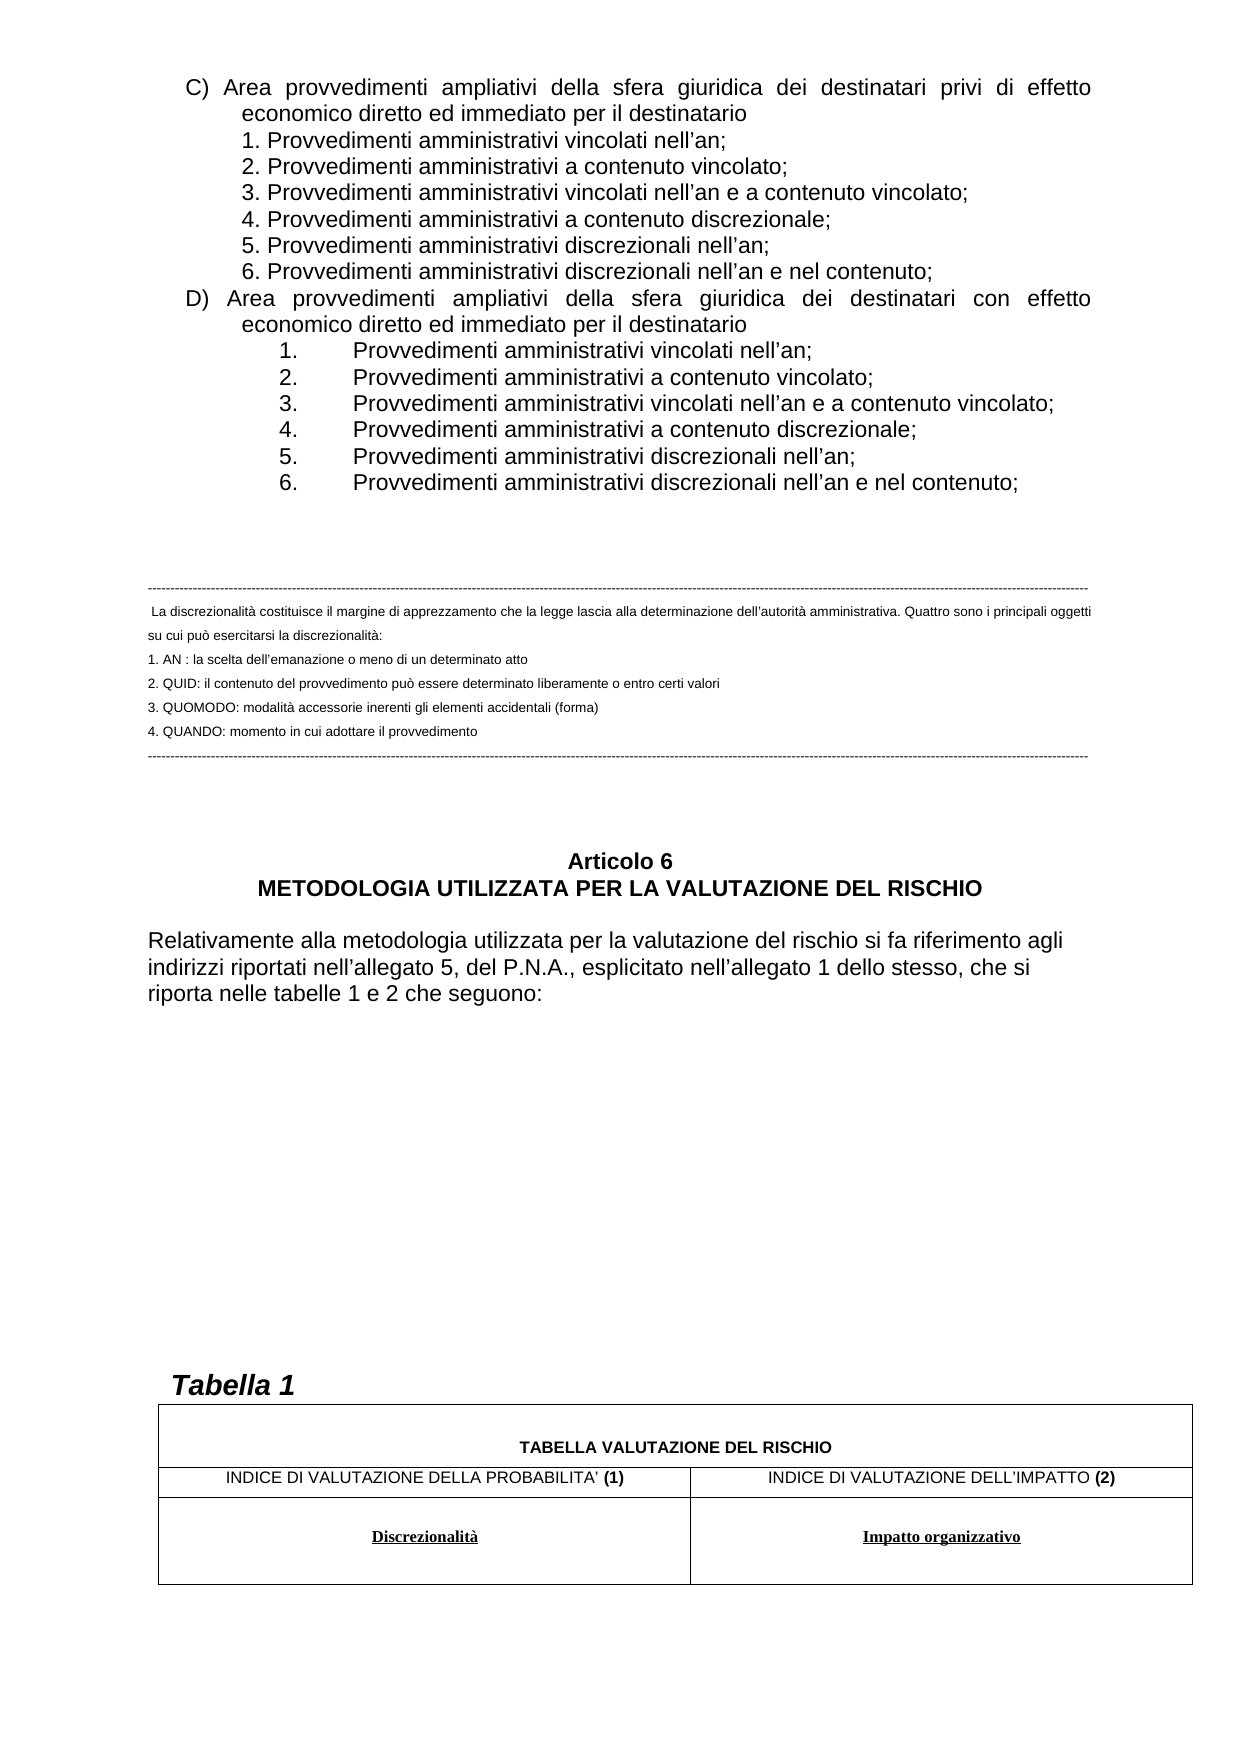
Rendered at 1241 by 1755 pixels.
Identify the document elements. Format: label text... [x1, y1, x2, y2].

text La discrezionalità costituisce il margine di apprezzamento che la legge lascia alla determinazione dell’autorità amministrativa. Quattro sono i principali oggetti su cui può esercitarsi la discrezionalità: [148, 603, 1093, 652]
table_cell INDICE DI VALUTAZIONE DELL’IMPATTO (2) [691, 1468, 1192, 1497]
text D) Area provvedimenti ampliativi della sfera giuridica dei destinatari con effetto economico diretto ed immediato per il destinatario [185, 285, 1093, 337]
table_cell Discrezionalità [159, 1498, 690, 1584]
text 5. Provvedimenti amministrativi discrezionali nell’an; [241, 232, 1093, 258]
text 3. Provvedimenti amministrativi vincolati nell’an e a contenuto vincolato; [241, 179, 1093, 206]
text ----------------------------------------------------------------------------------------------------------------------------------------------------------------------------------------------------------------- [148, 747, 1093, 771]
table_cell INDICE DI VALUTAZIONE DELLA PROBABILITA’ (1) [159, 1468, 690, 1497]
text Articolo 6 [148, 848, 1093, 874]
text METODOLOGIA UTILIZZATA PER LA VALUTAZIONE DEL RISCHIO [148, 874, 1093, 901]
list Provvedimenti amministrativi discrezionali nell’an e nel contenuto; [279, 469, 1093, 496]
text ----------------------------------------------------------------------------------------------------------------------------------------------------------------------------------------------------------------- [148, 579, 1093, 603]
text 2. Provvedimenti amministrativi a contenuto vincolato; [241, 153, 1093, 179]
list Provvedimenti amministrativi a contenuto discrezionale; [279, 416, 1093, 443]
list Provvedimenti amministrativi vincolati nell’an; [279, 337, 1093, 364]
table_header TABELLA VALUTAZIONE DEL RISCHIO [159, 1405, 1192, 1467]
list Provvedimenti amministrativi vincolati nell’an e a contenuto vincolato; [279, 390, 1093, 416]
text Relativamente alla metodologia utilizzata per la valutazione del rischio si fa riferimento agli indirizzi riportati nell’allegato 5, del P.N.A., esplicitato nell’allegato 1 dello stesso, che si riporta nelle tabelle 1 e 2 che seguono: [148, 927, 1093, 1006]
text 4. Provvedimenti amministrativi a contenuto discrezionale; [241, 206, 1093, 232]
text 6. Provvedimenti amministrativi discrezionali nell’an e nel contenuto; [241, 258, 1093, 285]
text 3. QUOMODO: modalità accessorie inerenti gli elementi accidentali (forma) [148, 699, 1093, 723]
list Provvedimenti amministrativi a contenuto vincolato; [279, 364, 1093, 390]
text C) Area provvedimenti ampliativi della sfera giuridica dei destinatari privi di effetto economico diretto ed immediato per il destinatario [185, 74, 1093, 127]
text 1. AN : la scelta dell’emanazione o meno di un determinato atto [148, 652, 1093, 676]
text 1. Provvedimenti amministrativi vincolati nell’an; [185, 127, 1093, 153]
table_cell Impatto organizzativo [691, 1498, 1192, 1584]
text 2. QUID: il contenuto del provvedimento può essere determinato liberamente o entro certi valori [148, 676, 1093, 699]
text Tabella 1 [148, 1364, 1093, 1403]
list Provvedimenti amministrativi discrezionali nell’an; [279, 443, 1093, 469]
text 4. QUANDO: momento in cui adottare il provvedimento [148, 723, 1093, 747]
